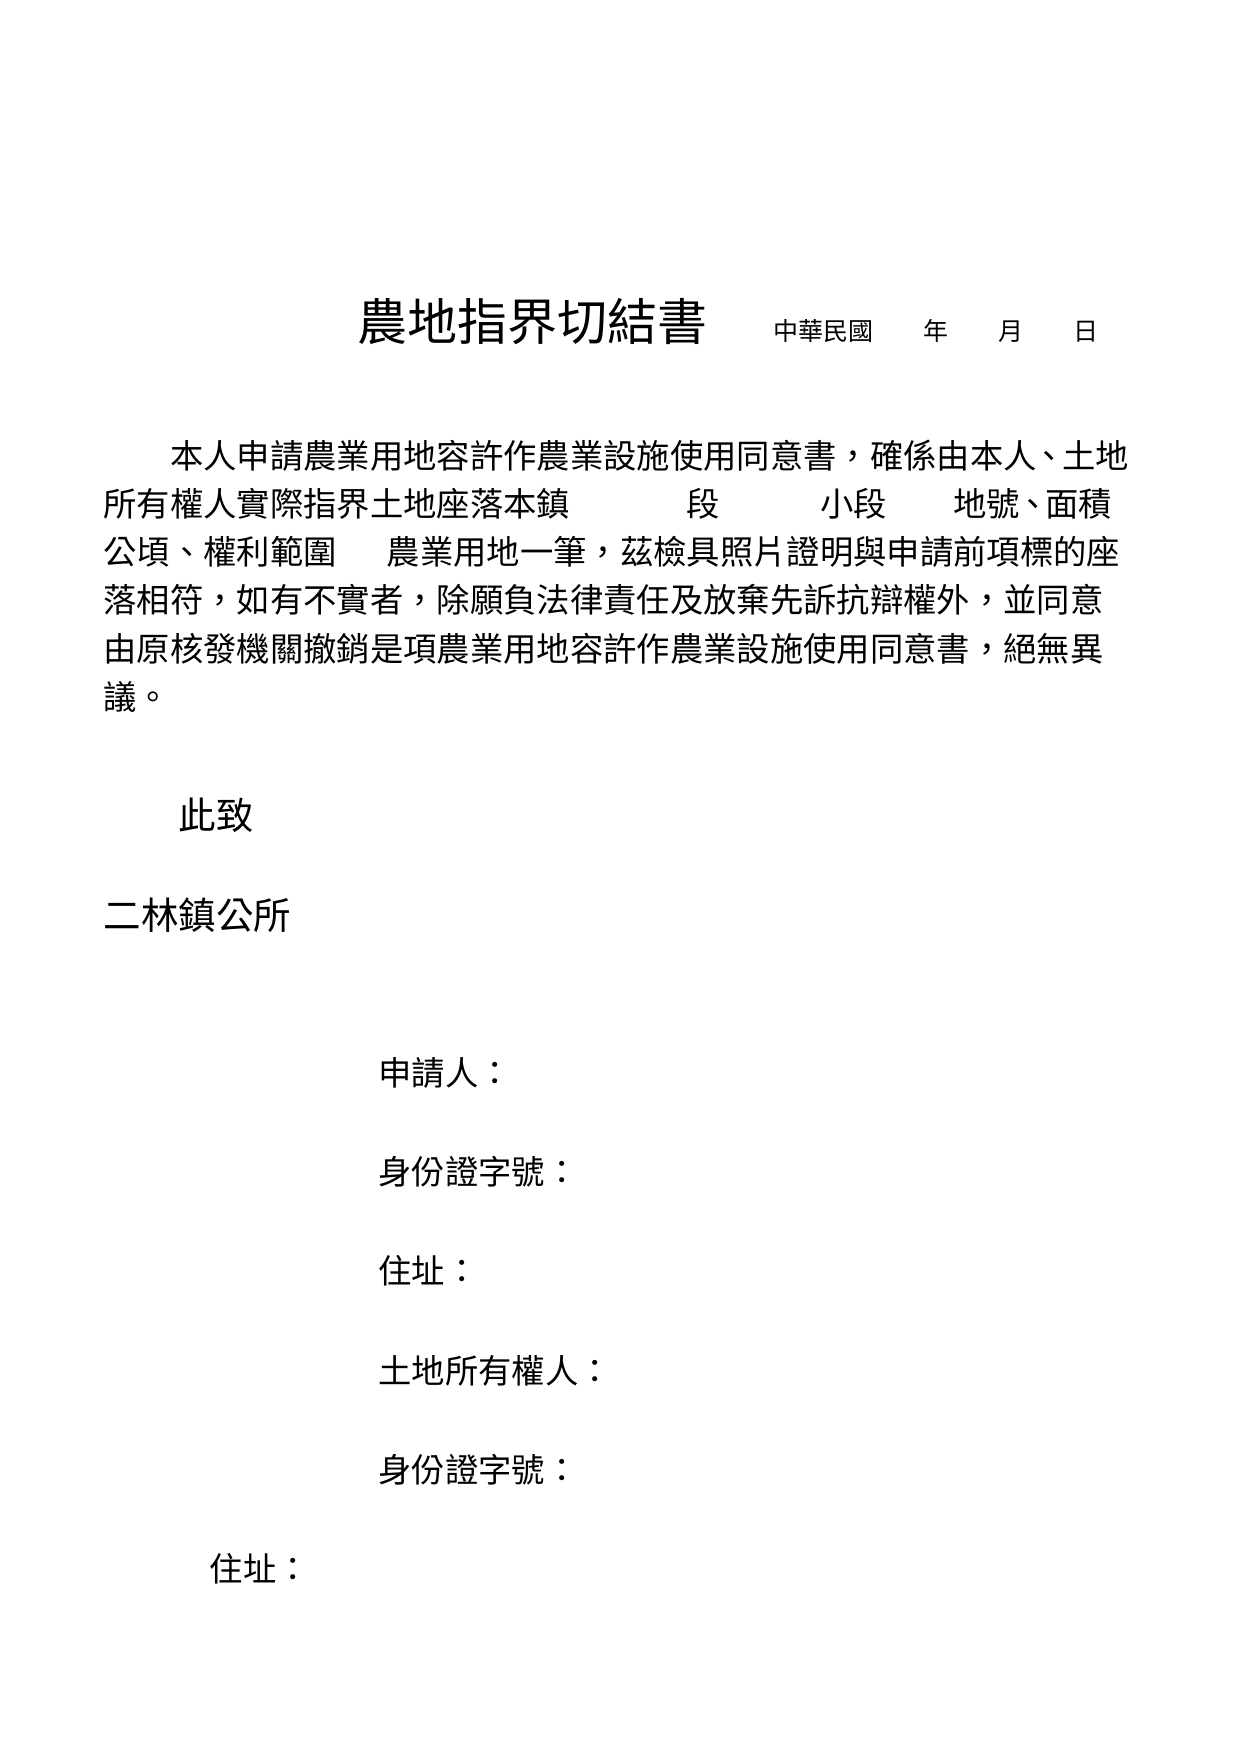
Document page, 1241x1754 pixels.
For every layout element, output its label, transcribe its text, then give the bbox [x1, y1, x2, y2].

table_header 本人申請農業用地容許作農業設施使用同意書，確係由本人、土地所有權人實際指界土地座落本鎮 段 小段 地號、面積 公頃、權利範圍 農業用地一筆，茲檢具照片證明與申請前項標的座落相符，如有不實者，除願負法律責任及放棄先訴抗辯權外，並同意由原核發機關撤銷是項農業用地容許作農業設施使用同意書，絕無異議。 [103, 429, 1128, 748]
text 土地所有權人： [378, 1331, 1098, 1406]
text 此致 [103, 748, 1098, 850]
text 住址： [378, 1232, 1098, 1307]
text 農地指界切結書 中華民國 年 月 日 [103, 281, 1098, 356]
text 申請人： [378, 1034, 1098, 1109]
text [103, 423, 1098, 429]
text 二林鎮公所 [103, 876, 1098, 951]
text 住址： [103, 1529, 1098, 1604]
text 身份證字號： [378, 1430, 1098, 1505]
text 身份證字號： [378, 1133, 1098, 1208]
